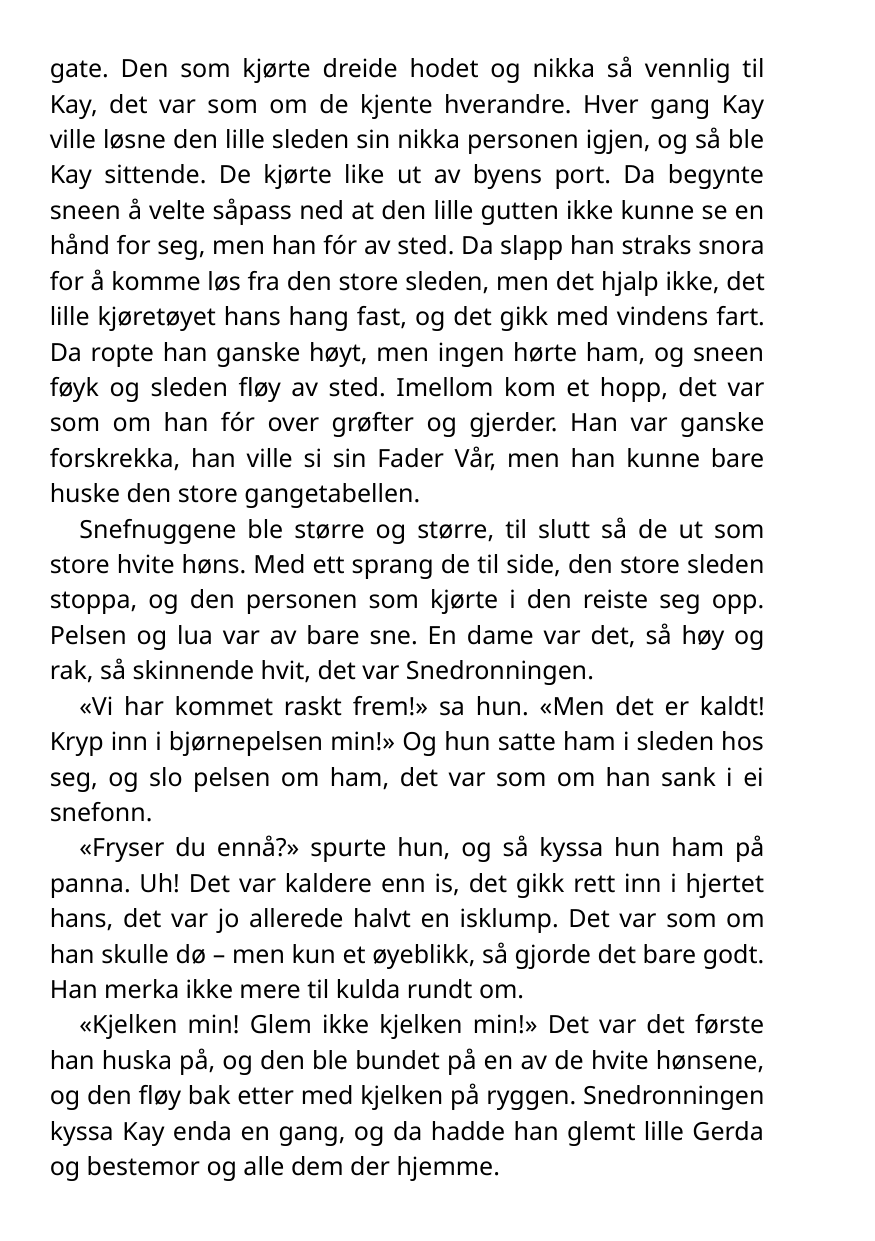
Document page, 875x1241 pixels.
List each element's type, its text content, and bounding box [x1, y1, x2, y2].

text «Vi har kommet raskt frem!» sa hun. «Men det er kaldt! Kryp inn i bjørnepelsen min!» Og hun satte ham i sleden hos seg, og slo pelsen om ham, det var som om han sank i ei snefonn. [49, 687, 765, 829]
text «Fryser du ennå?» spurte hun, og så kyssa hun ham på panna. Uh! Det var kaldere enn is, det gikk rett inn i hjertet hans, det var jo allerede halvt en isklump. Det var som om han skulle dø – men kun et øyeblikk, så gjorde det bare godt. Han merka ikke mere til kulda rundt om. [49, 829, 765, 1006]
text Snefnuggene ble større og større, til slutt så de ut som store hvite høns. Med ett sprang de til side, den store sleden stoppa, og den personen som kjørte i den reiste seg opp. Pelsen og lua var av bare sne. En dame var det, så høy og rak, så skinnende hvit, det var Snedronningen. [49, 510, 765, 687]
text «Kjelken min! Glem ikke kjelken min!» Det var det første han huska på, og den ble bundet på en av de hvite hønsene, og den fløy bak etter med kjelken på ryggen. Snedronningen kyssa Kay enda en gang, og da hadde han glemt lille Gerda og bestemor og alle dem der hjemme. [49, 1006, 765, 1183]
text gate. Den som kjørte dreide hodet og nikka så vennlig til Kay, det var som om de kjente hverandre. Hver gang Kay ville løsne den lille sleden sin nikka personen igjen, og så ble Kay sittende. De kjørte like ut av byens port. Da begynte sneen å velte såpass ned at den lille gutten ikke kunne se en hånd for seg, men han fór av sted. Da slapp han straks snora for å komme løs fra den store sleden, men det hjalp ikke, det lille kjøretøyet hans hang fast, og det gikk med vindens fart. Da ropte han ganske høyt, men ingen hørte ham, og sneen føyk og sleden fløy av sted. Imellom kom et hopp, det var som om han fór over grøfter og gjerder. Han var ganske forskrekka, han ville si sin Fader Vår, men han kunne bare huske den store gangetabellen. [49, 49, 765, 510]
